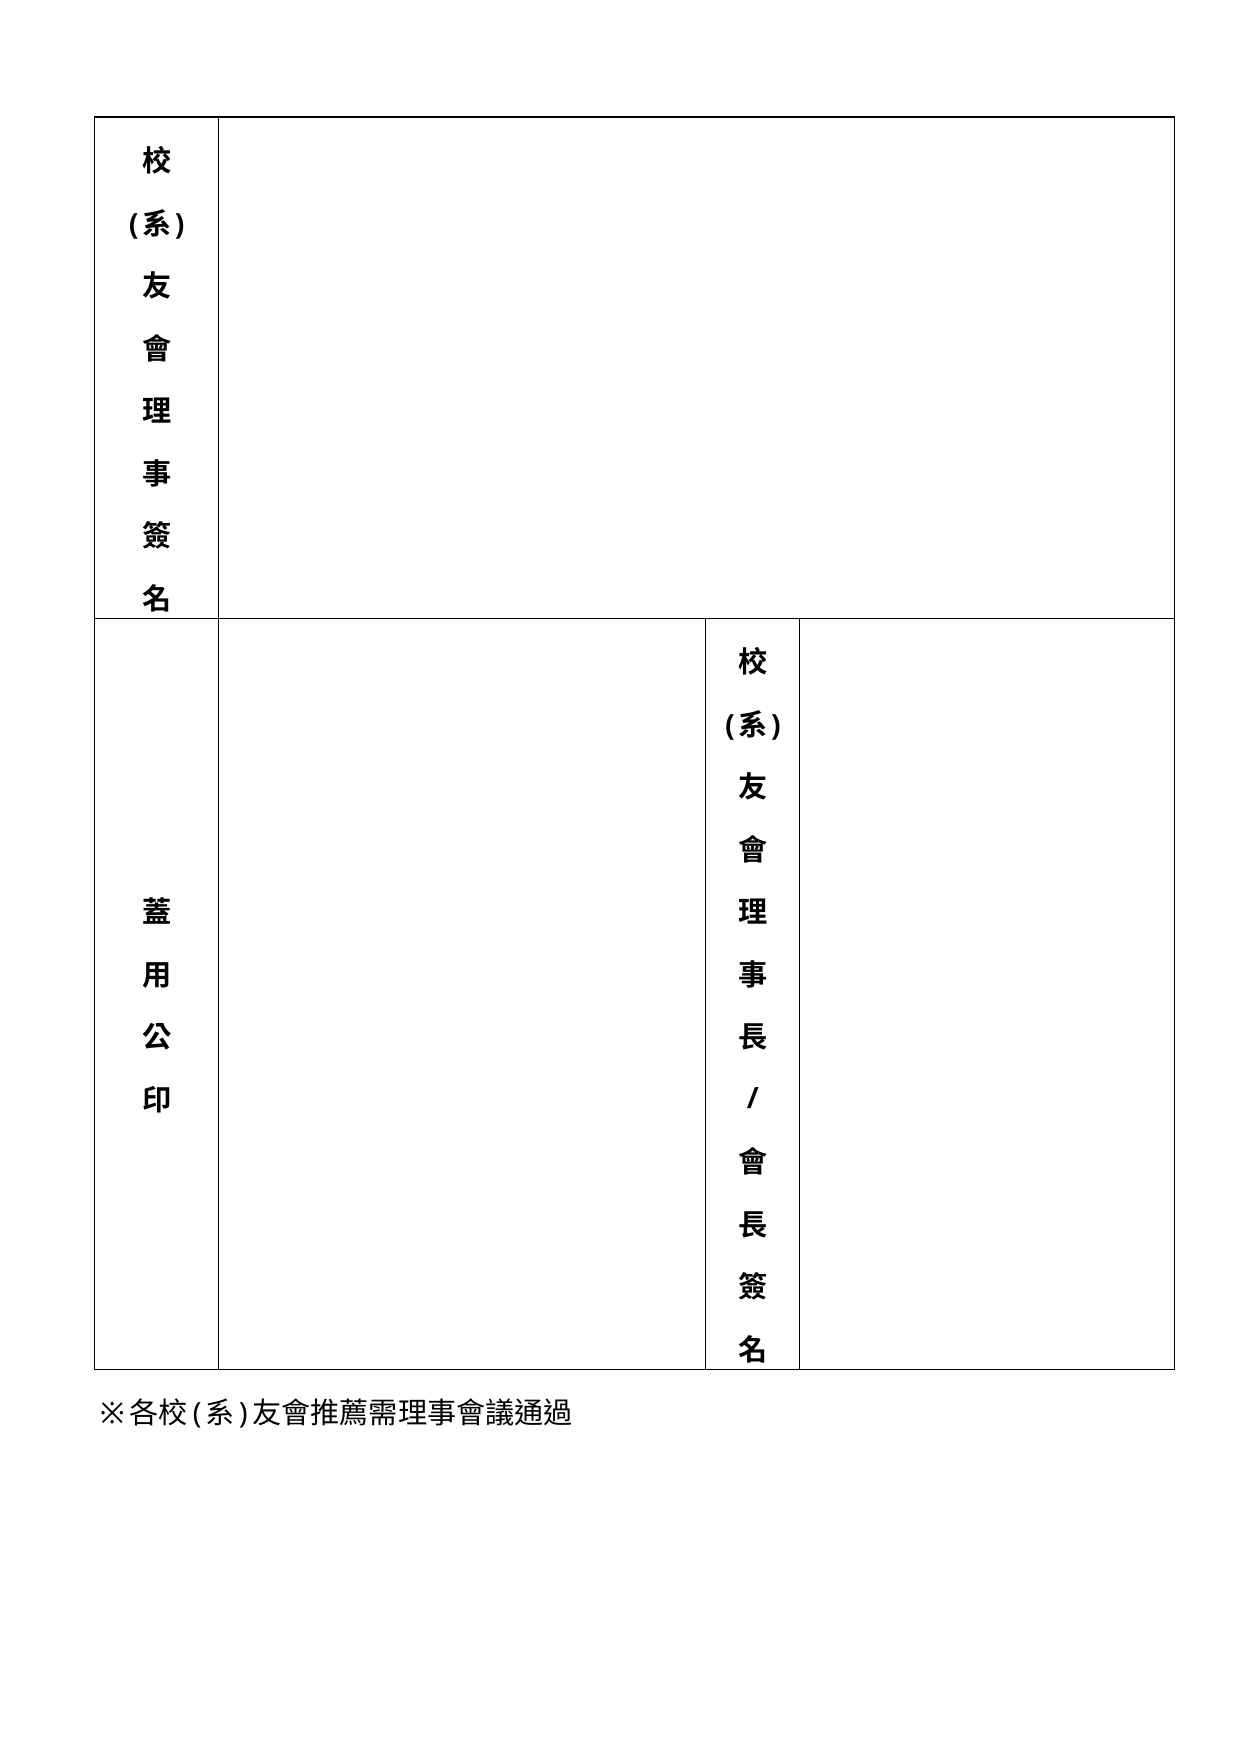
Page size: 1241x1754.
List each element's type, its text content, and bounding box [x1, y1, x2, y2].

table_cell [800, 619, 1174, 1368]
table_cell 校 (系) 友 會 理 事 簽 名 [95, 118, 218, 617]
table_cell 蓋 用 公 印 [95, 619, 218, 1368]
table_cell 校 (系) 友 會 理 事 長 / 會 長 簽 名 [706, 619, 799, 1368]
table_cell [219, 619, 705, 1368]
table_cell [219, 118, 1174, 617]
text ※各校(系)友會推薦需理事會議通過 [94, 1370, 1146, 1432]
